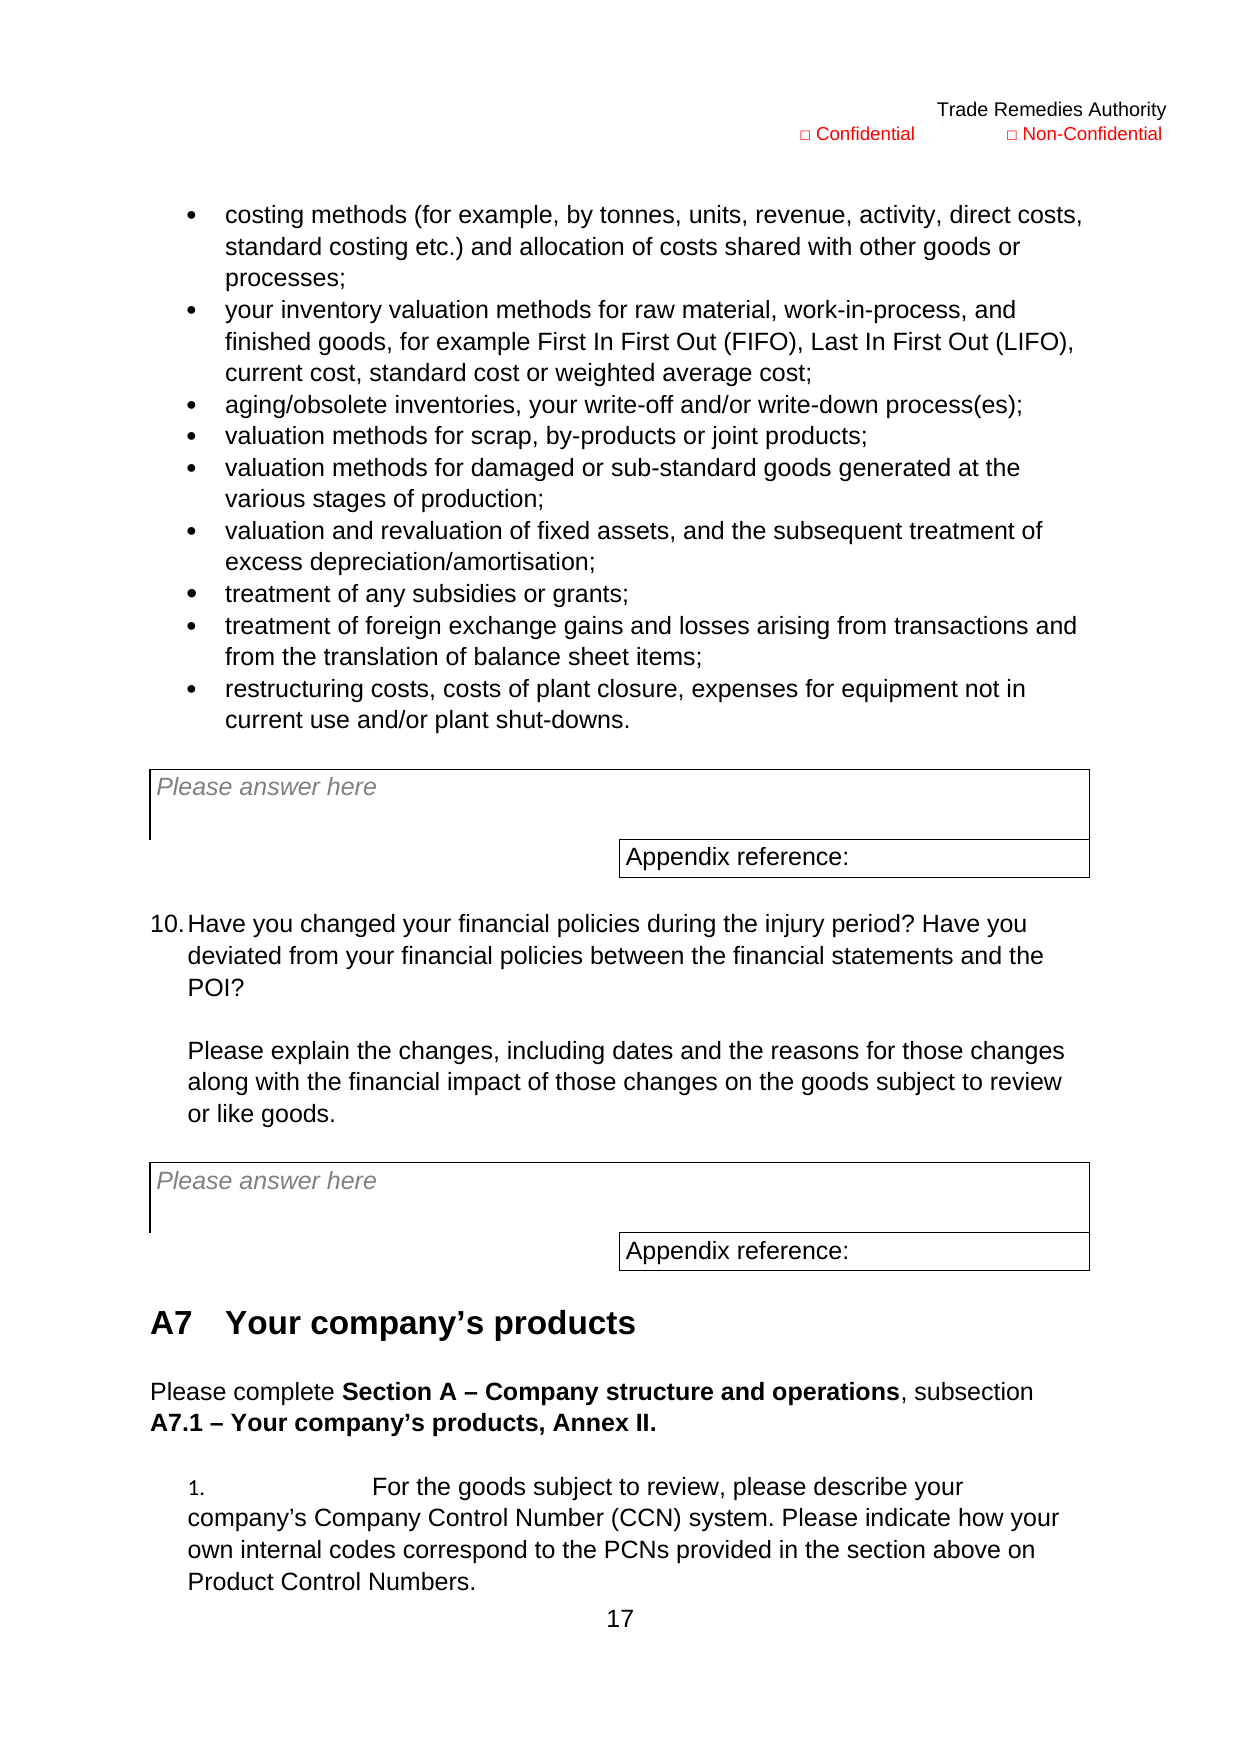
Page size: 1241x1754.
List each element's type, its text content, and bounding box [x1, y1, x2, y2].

table_header Please answer here [151, 1163, 1089, 1232]
list treatment of any subsidies or grants; [187, 579, 1090, 608]
list Have you changed your financial policies during the injury period? Have you deviated from your financial policies between the financial statements and the POI? [150, 909, 1090, 1001]
list your inventory valuation methods for raw material, work-in-process, and finished goods, for example First In First Out (FIFO), Last In First Out (LIFO), current cost, standard cost or weighted average cost; [187, 295, 1090, 387]
subtitle A7 Your company’s products [150, 1303, 1090, 1341]
text Please complete Section A – Company structure and operations, subsection A7.1 – Your company’s products, Annex II. [150, 1377, 1090, 1437]
list restructuring costs, costs of plant closure, expenses for equipment not in current use and/or plant shut-downs. [187, 674, 1090, 734]
table_header Please answer here [151, 770, 1089, 838]
list valuation and revaluation of fixed assets, and the subsequent treatment of excess depreciation/amortisation; [187, 516, 1090, 576]
list treatment of foreign exchange gains and losses arising from transactions and from the translation of balance sheet items; [187, 611, 1090, 671]
table_cell [150, 1233, 619, 1270]
list valuation methods for damaged or sub-standard goods generated at the various stages of production; [187, 453, 1090, 513]
list valuation methods for scrap, by-products or joint products; [187, 421, 1090, 450]
table_cell Appendix reference: [620, 1233, 1089, 1270]
list For the goods subject to review, please describe your company’s Company Control Number (CCN) system. Please indicate how your own internal codes correspond to the PCNs provided in the section above on Product Control Numbers. [187, 1471, 1090, 1595]
text Please explain the changes, including dates and the reasons for those changes along with the financial impact of those changes on the goods subject to review or like goods. [187, 1036, 1090, 1128]
list aging/obsolete inventories, your write-off and/or write-down process(es); [187, 389, 1090, 418]
table_cell [150, 840, 619, 877]
table_cell Appendix reference: [620, 840, 1089, 877]
list costing methods (for example, by tonnes, units, revenue, activity, direct costs, standard costing etc.) and allocation of costs shared with other goods or processes; [187, 200, 1090, 292]
